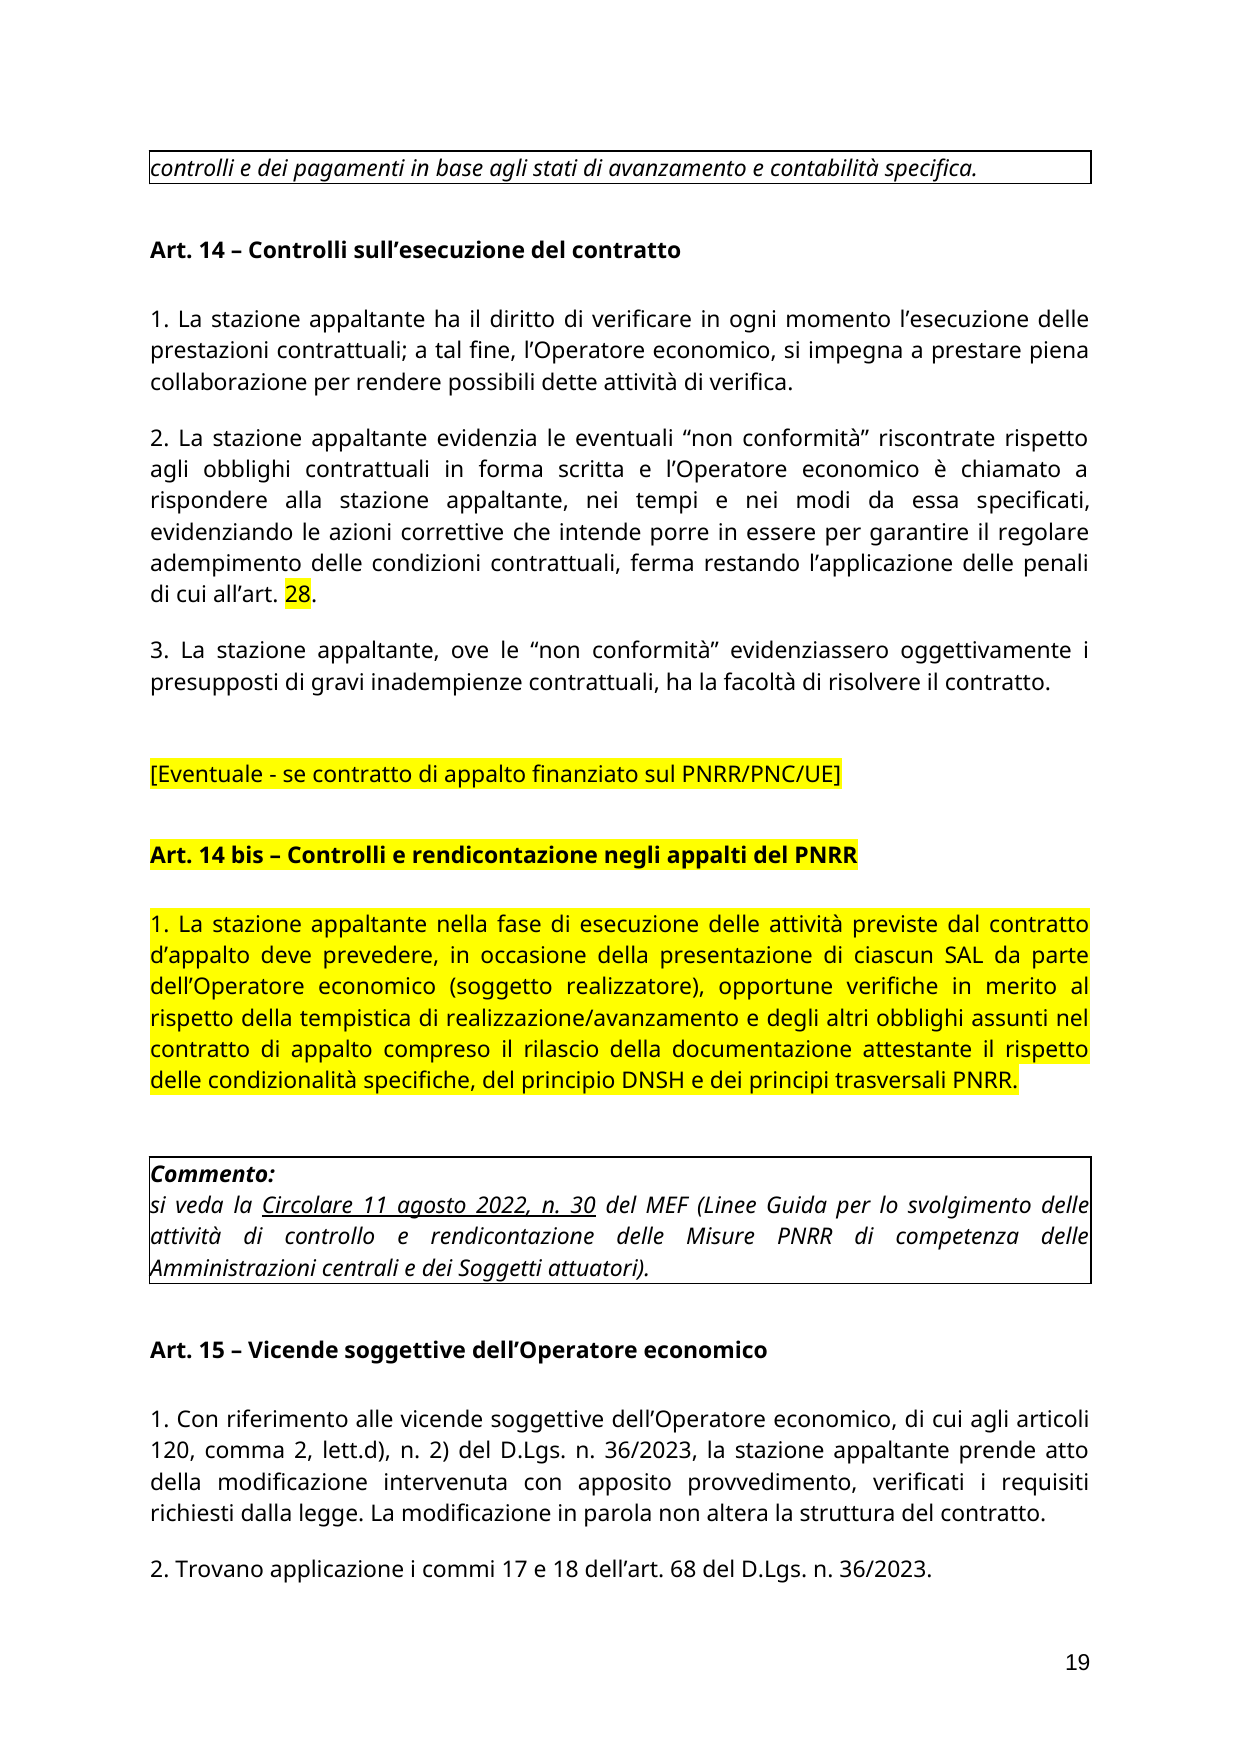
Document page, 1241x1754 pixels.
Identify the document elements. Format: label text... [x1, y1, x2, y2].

subtitle Art. 14 bis – Controlli e rendicontazione negli appalti del PNRR [150, 839, 1090, 870]
text 2. La stazione appaltante evidenzia le eventuali “non conformità” riscontrate rispetto agli obblighi contrattuali in forma scritta e l’Operatore economico è chiamato a rispondere alla stazione appaltante, nei tempi e nei modi da essa specificati, evidenziando le azioni correttive che intende porre in essere per garantire il regolare adempimento delle condizioni contrattuali, ferma restando l’applicazione delle penali di cui all’art. 28. [150, 422, 1090, 609]
text 1. La stazione appaltante nella fase di esecuzione delle attività previste dal contratto d’appalto deve prevedere, in occasione della presentazione di ciascun SAL da parte dell’Operatore economico (soggetto realizzatore), opportune verifiche in merito al rispetto della tempistica di realizzazione/avanzamento e degli altri obblighi assunti nel contratto di appalto compreso il rilascio della documentazione attestante il rispetto delle condizionalità specifiche, del principio DNSH e dei principi trasversali PNRR. [150, 908, 1090, 1095]
text 2. Trovano applicazione i commi 17 e 18 dell’art. 68 del D.Lgs. n. 36/2023. [150, 1553, 1090, 1584]
subtitle Art. 14 – Controlli sull’esecuzione del contratto [150, 234, 1090, 266]
text 1. Con riferimento alle vicende soggettive dell’Operatore economico, di cui agli articoli 120, comma 2, lett.d), n. 2) del D.Lgs. n. 36/2023, la stazione appaltante prende atto della modificazione intervenuta con apposito provvedimento, verificati i requisiti richiesti dalla legge. La modificazione in parola non altera la struttura del contratto. [150, 1403, 1090, 1528]
text 1. La stazione appaltante ha il diritto di verificare in ogni momento l’esecuzione delle prestazioni contrattuali; a tal fine, l’Operatore economico, si impegna a prestare piena collaborazione per rendere possibili dette attività di verifica. [150, 303, 1090, 397]
text 3. La stazione appaltante, ove le “non conformità” evidenziassero oggettivamente i presupposti di gravi inadempienze contrattuali, ha la facoltà di risolvere il contratto. [150, 634, 1090, 697]
text controlli e dei pagamenti in base agli stati di avanzamento e contabilità specifica. [150, 152, 1090, 183]
text [Eventuale - se contratto di appalto finanziato sul PNRR/PNC/UE] [150, 758, 1090, 789]
subtitle Art. 15 – Vicende soggettive dell’Operatore economico [150, 1334, 1090, 1366]
text Commento: si veda la Circolare 11 agosto 2022, n. 30 del MEF (Linee Guida per lo svolgimento delle attività di controllo e rendicontazione delle Misure PNRR di competenza delle Amministrazioni centrali e dei Soggetti attuatori). [150, 1158, 1090, 1283]
